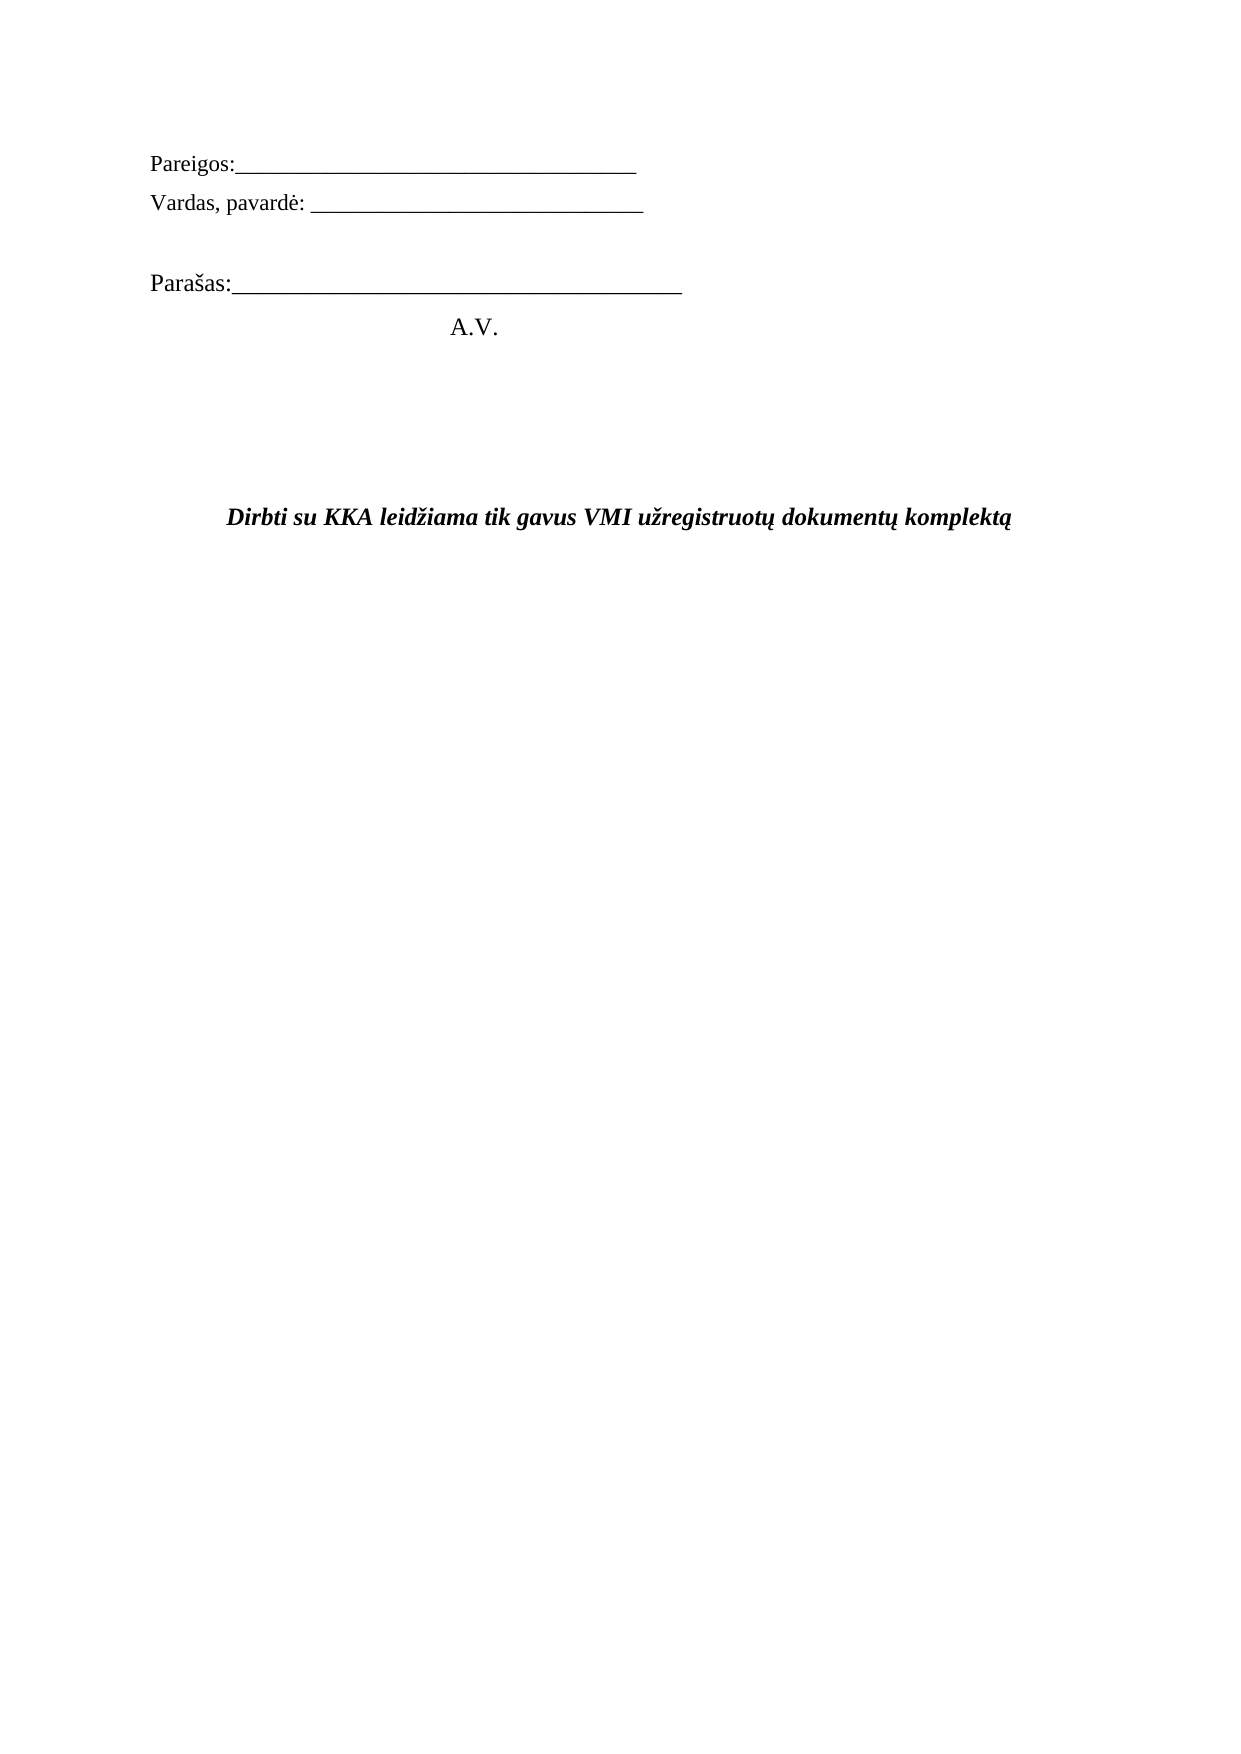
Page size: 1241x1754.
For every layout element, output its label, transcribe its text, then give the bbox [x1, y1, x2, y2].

text Vardas, pavardė: _____________________________ [150, 189, 1090, 216]
text Parašas:____________________________________ [150, 268, 1090, 297]
text Dirbti su KKA leidžiama tik gavus VMI užregistruotų dokumentų komplektą [150, 502, 1090, 531]
text Pareigos:___________________________________ [150, 150, 1090, 176]
text A.V. [375, 312, 1090, 340]
